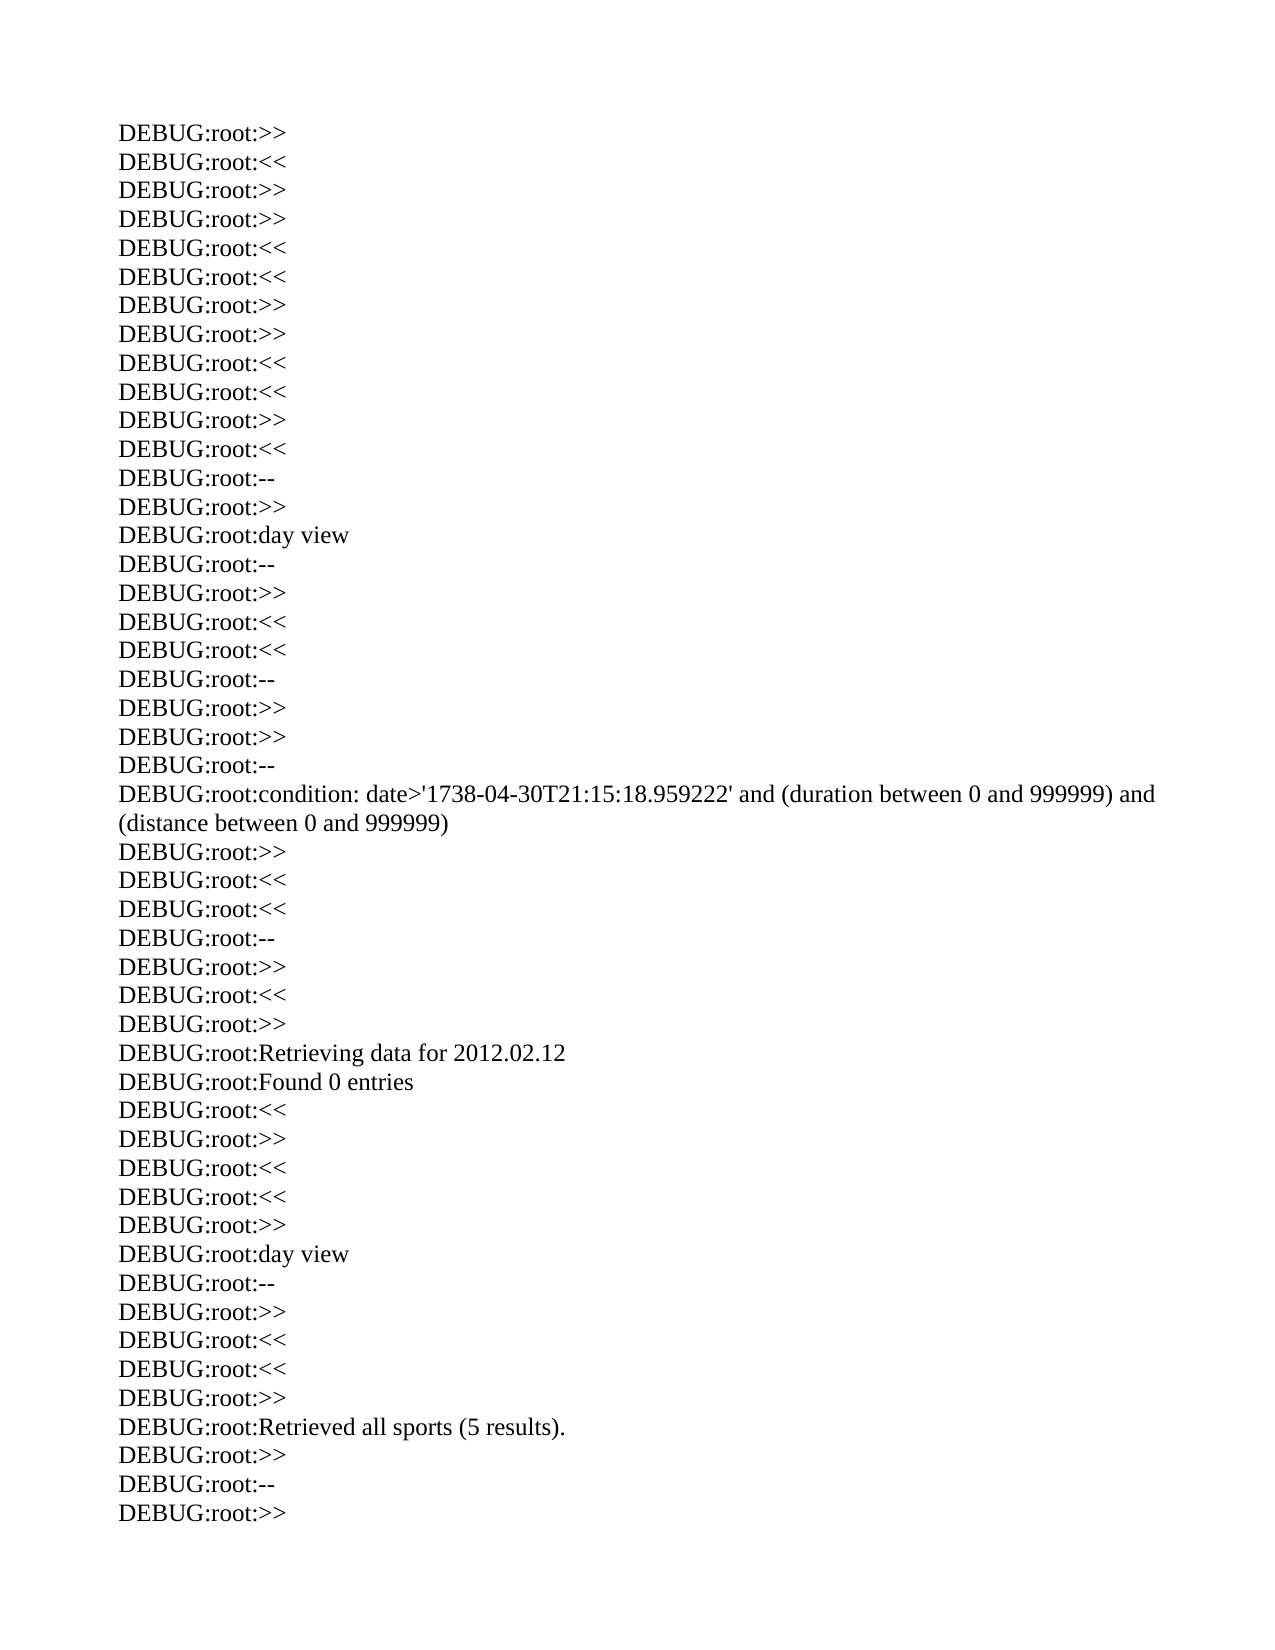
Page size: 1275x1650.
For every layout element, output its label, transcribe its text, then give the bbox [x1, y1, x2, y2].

text DEBUG:root:<< [118, 434, 1157, 463]
text DEBUG:root:>> [118, 291, 1157, 319]
text DEBUG:root:<< [118, 1153, 1157, 1182]
text DEBUG:root:>> [118, 1383, 1157, 1412]
text DEBUG:root:>> [118, 693, 1157, 722]
text DEBUG:root:<< [118, 262, 1157, 291]
text DEBUG:root:Retrieved all sports (5 results). [118, 1412, 1157, 1441]
text DEBUG:root:<< [118, 607, 1157, 636]
text DEBUG:root:-- [118, 1469, 1157, 1498]
text DEBUG:root:>> [118, 952, 1157, 981]
text DEBUG:root:>> [118, 1009, 1157, 1038]
text DEBUG:root:-- [118, 664, 1157, 693]
text DEBUG:root:>> [118, 204, 1157, 233]
text DEBUG:root:>> [118, 406, 1157, 434]
text DEBUG:root:<< [118, 1096, 1157, 1124]
text DEBUG:root:<< [118, 866, 1157, 894]
text DEBUG:root:-- [118, 923, 1157, 952]
text DEBUG:root:>> [118, 118, 1157, 147]
text DEBUG:root:>> [118, 1211, 1157, 1239]
text DEBUG:root:day view [118, 1239, 1157, 1268]
text DEBUG:root:-- [118, 751, 1157, 779]
text DEBUG:root:<< [118, 348, 1157, 377]
text DEBUG:root:-- [118, 549, 1157, 578]
text DEBUG:root:>> [118, 319, 1157, 348]
text DEBUG:root:>> [118, 1297, 1157, 1326]
text DEBUG:root:>> [118, 1441, 1157, 1469]
text DEBUG:root:<< [118, 894, 1157, 923]
text DEBUG:root:<< [118, 1354, 1157, 1383]
text DEBUG:root:>> [118, 578, 1157, 607]
text DEBUG:root:condition: date>'1738-04-30T21:15:18.959222' and (duration between 0 and 999999) and (distance between 0 and 999999) [118, 779, 1157, 837]
text DEBUG:root:>> [118, 722, 1157, 751]
text DEBUG:root:Retrieving data for 2012.02.12 [118, 1038, 1157, 1067]
text DEBUG:root:<< [118, 377, 1157, 406]
text DEBUG:root:>> [118, 492, 1157, 521]
text DEBUG:root:-- [118, 1268, 1157, 1297]
text DEBUG:root:<< [118, 147, 1157, 176]
text DEBUG:root:<< [118, 981, 1157, 1009]
text DEBUG:root:Found 0 entries [118, 1067, 1157, 1096]
text DEBUG:root:<< [118, 1326, 1157, 1354]
text DEBUG:root:<< [118, 636, 1157, 664]
text DEBUG:root:>> [118, 837, 1157, 866]
text DEBUG:root:<< [118, 233, 1157, 262]
text DEBUG:root:-- [118, 463, 1157, 492]
text DEBUG:root:<< [118, 1182, 1157, 1211]
text DEBUG:root:>> [118, 1498, 1157, 1527]
text DEBUG:root:>> [118, 176, 1157, 204]
text DEBUG:root:>> [118, 1124, 1157, 1153]
text DEBUG:root:day view [118, 521, 1157, 549]
